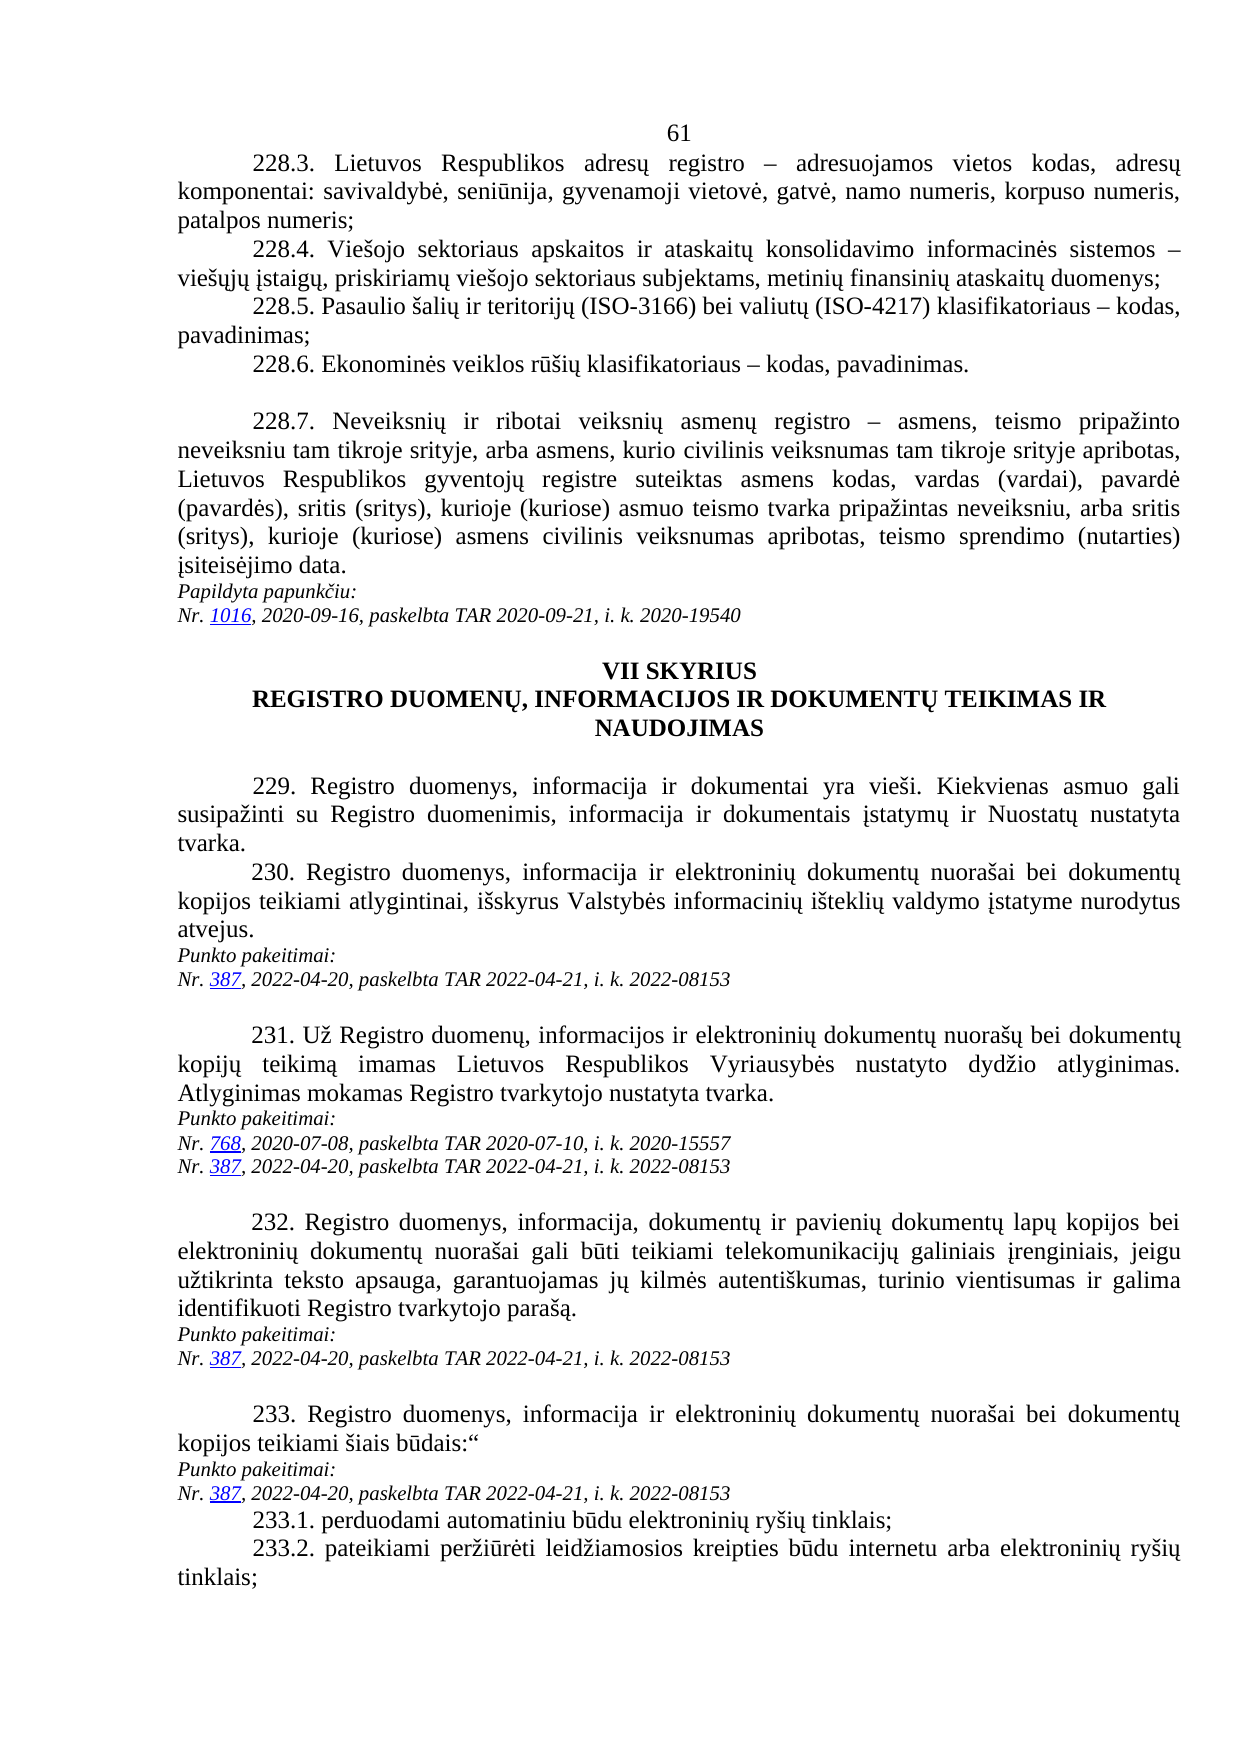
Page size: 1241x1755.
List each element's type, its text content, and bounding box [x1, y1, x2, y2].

text 228.3. Lietuvos Respublikos adresų registro – adresuojamos vietos kodas, adresų komponentai: savivaldybė, seniūnija, gyvenamoji vietovė, gatvė, namo numeris, korpuso numeris, patalpos numeris; [177, 148, 1181, 234]
text 233.2. pateikiami peržiūrėti leidžiamosios kreipties būdu internetu arba elektroninių ryšių tinklais; [177, 1533, 1181, 1591]
text Papildyta papunkčiu: [177, 579, 1181, 603]
text Nr. 1016, 2020-09-16, paskelbta TAR 2020-09-21, i. k. 2020-19540 [177, 603, 1181, 627]
text 228.7. Neveiksnių ir ribotai veiksnių asmenų registro – asmens, teismo pripažinto neveiksniu tam tikroje srityje, arba asmens, kurio civilinis veiksnumas tam tikroje srityje apribotas, Lietuvos Respublikos gyventojų registre suteiktas asmens kodas, vardas (vardai), pavardė (pavardės), sritis (sritys), kurioje (kuriose) asmuo teismo tvarka pripažintas neveiksniu, arba sritis (sritys), kurioje (kuriose) asmens civilinis veiksnumas apribotas, teismo sprendimo (nutarties) įsiteisėjimo data. [177, 406, 1181, 579]
text 228.5. Pasaulio šalių ir teritorijų (ISO-3166) bei valiutų (ISO-4217) klasifikatoriaus – kodas, pavadinimas; [177, 291, 1181, 349]
text Nr. 387, 2022-04-20, paskelbta TAR 2022-04-21, i. k. 2022-08153 [177, 1481, 1181, 1505]
text Nr. 387, 2022-04-20, paskelbta TAR 2022-04-21, i. k. 2022-08153 [177, 1346, 1181, 1370]
text 231. Už Registro duomenų, informacijos ir elektroninių dokumentų nuorašų bei dokumentų kopijų teikimą imamas Lietuvos Respublikos Vyriausybės nustatyto dydžio atlyginimas. Atlyginimas mokamas Registro tvarkytojo nustatyta tvarka. [177, 1020, 1181, 1106]
text 228.6. Ekonominės veiklos rūšių klasifikatoriaus – kodas, pavadinimas. [177, 349, 1181, 378]
text Punkto pakeitimai: [177, 1106, 1181, 1130]
text 230. Registro duomenys, informacija ir elektroninių dokumentų nuorašai bei dokumentų kopijos teikiami atlygintinai, išskyrus Valstybės informacinių išteklių valdymo įstatyme nurodytus atvejus. [177, 857, 1181, 943]
text 233. Registro duomenys, informacija ir elektroninių dokumentų nuorašai bei dokumentų kopijos teikiami šiais būdais:“ [177, 1399, 1181, 1457]
text Punkto pakeitimai: [177, 1322, 1181, 1346]
text 229. Registro duomenys, informacija ir dokumentai yra vieši. Kiekvienas asmuo gali susipažinti su Registro duomenimis, informacija ir dokumentais įstatymų ir Nuostatų nustatyta tvarka. [177, 771, 1181, 857]
text 232. Registro duomenys, informacija, dokumentų ir pavienių dokumentų lapų kopijos bei elektroninių dokumentų nuorašai gali būti teikiami telekomunikacijų galiniais įrenginiais, jeigu užtikrinta teksto apsauga, garantuojamas jų kilmės autentiškumas, turinio vientisumas ir galima identifikuoti Registro tvarkytojo parašą. [177, 1207, 1181, 1322]
text VII SKYRIUS [177, 656, 1181, 684]
text Nr. 768, 2020-07-08, paskelbta TAR 2020-07-10, i. k. 2020-15557 [177, 1130, 1181, 1154]
text Punkto pakeitimai: [177, 943, 1181, 967]
text REGISTRO DUOMENŲ, INFORMACIJOS IR DOKUMENTŲ TEIKIMAS IR NAUDOJIMAS [177, 684, 1181, 742]
text Punkto pakeitimai: [177, 1457, 1181, 1481]
text Nr. 387, 2022-04-20, paskelbta TAR 2022-04-21, i. k. 2022-08153 [177, 967, 1181, 991]
text 233.1. perduodami automatiniu būdu elektroninių ryšių tinklais; [177, 1505, 1181, 1533]
text 228.4. Viešojo sektoriaus apskaitos ir ataskaitų konsolidavimo informacinės sistemos – viešųjų įstaigų, priskiriamų viešojo sektoriaus subjektams, metinių finansinių ataskaitų duomenys; [177, 234, 1181, 291]
text Nr. 387, 2022-04-20, paskelbta TAR 2022-04-21, i. k. 2022-08153 [177, 1154, 1181, 1178]
